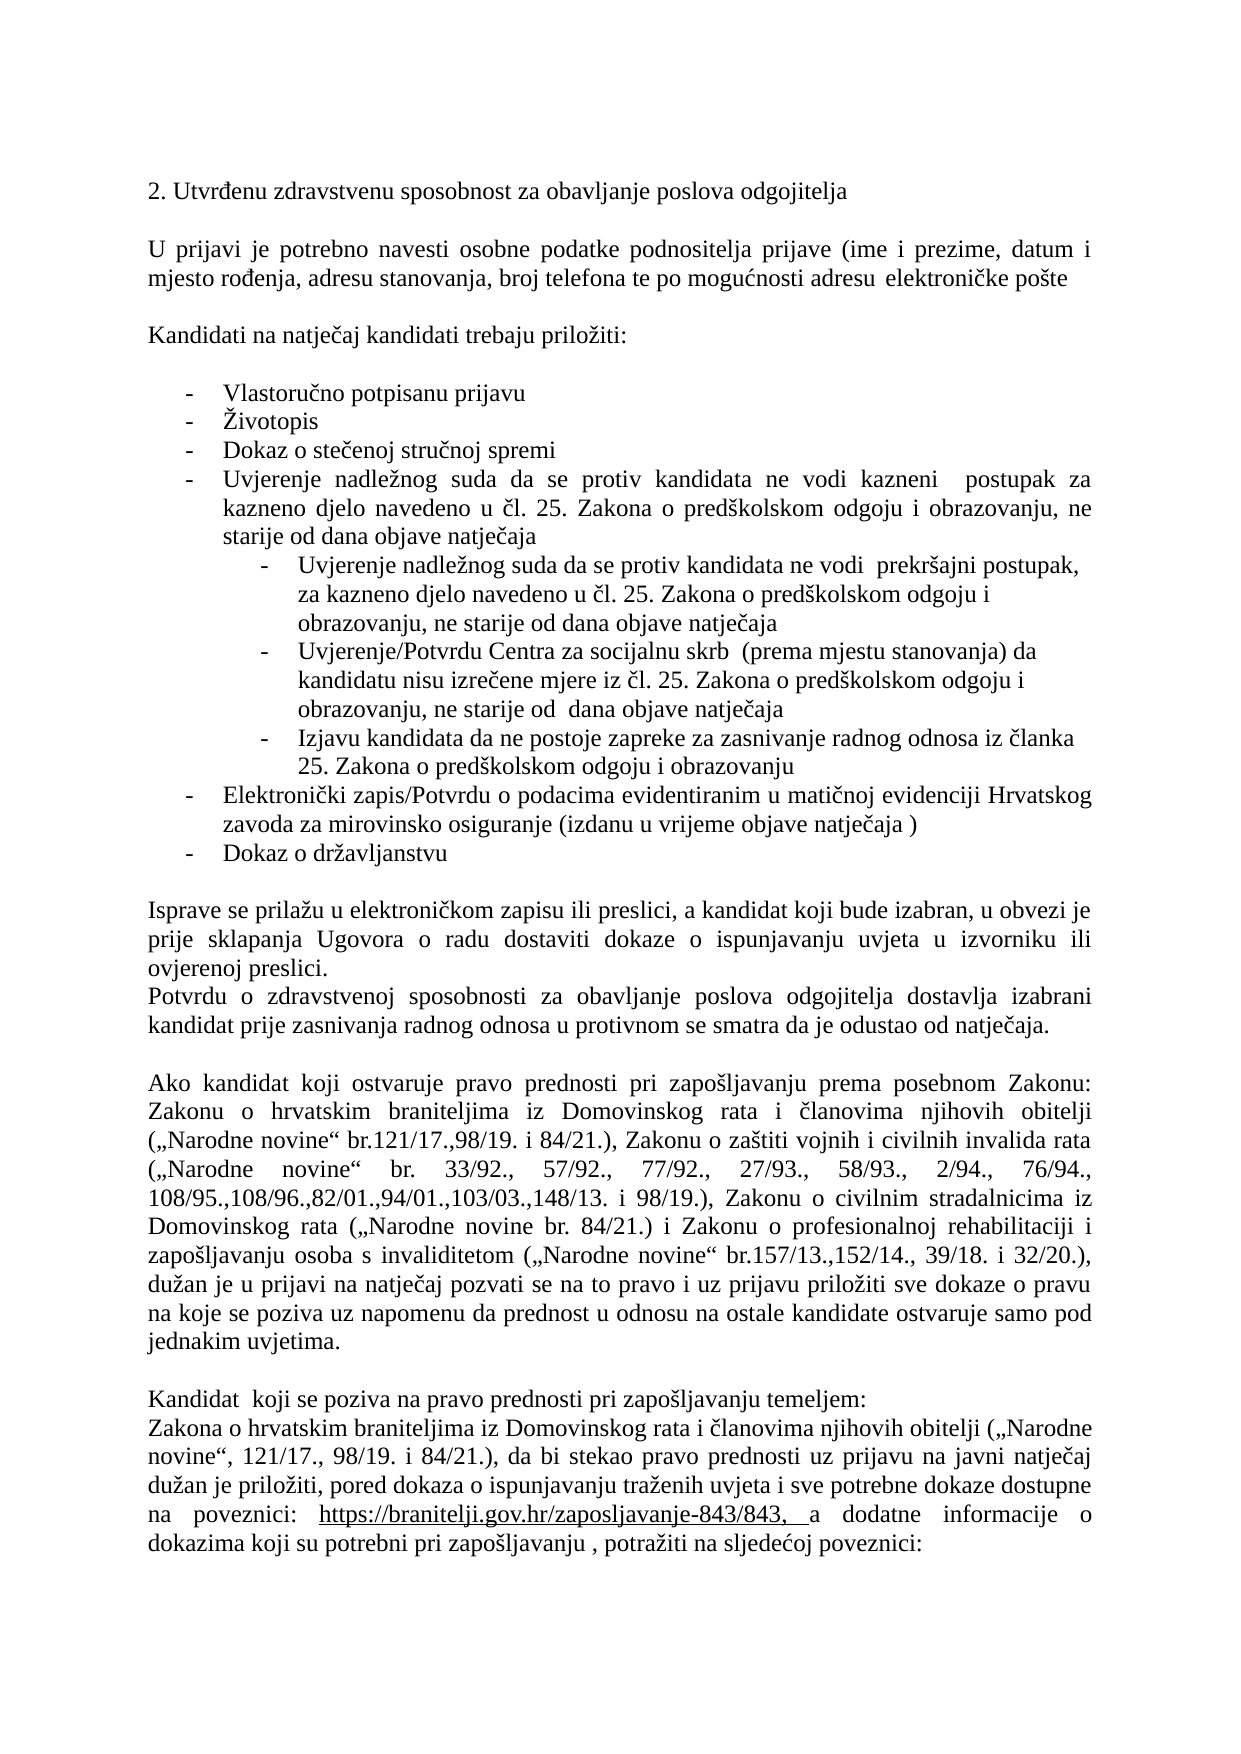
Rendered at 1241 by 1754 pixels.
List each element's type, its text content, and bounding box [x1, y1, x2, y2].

list Vlastoručno potpisanu prijavu [185, 378, 1093, 406]
text Ako kandidat koji ostvaruje pravo prednosti pri zapošljavanju prema posebnom Zakonu: Zakonu o hrvatskim braniteljima iz Domovinskog rata i članovima njihovih obitelji („Narodne novine“ br.121/17.,98/19. i 84/21.), Zakonu o zaštiti vojnih i civilnih invalida rata („Narodne novine“ br. 33/92., 57/92., 77/92., 27/93., 58/93., 2/94., 76/94., 108/95.,108/96.,82/01.,94/01.,103/03.,148/13. i 98/19.), Zakonu o civilnim stradalnicima iz Domovinskog rata („Narodne novine br. 84/21.) i Zakonu o profesionalnoj rehabilitaciji i zapošljavanju osoba s invaliditetom („Narodne novine“ br.157/13.,152/14., 39/18. i 32/20.), dužan je u prijavi na natječaj pozvati se na to pravo i uz prijavu priložiti sve dokaze o pravu na koje se poziva uz napomenu da prednost u odnosu na ostale kandidate ostvaruje samo pod jednakim uvjetima. [148, 1068, 1093, 1355]
list Uvjerenje nadležnog suda da se protiv kandidata ne vodi kazneni postupak za kazneno djelo navedeno u čl. 25. Zakona o predškolskom odgoju i obrazovanju, ne starije od dana objave natječaja [185, 464, 1093, 550]
text Potvrdu o zdravstvenoj sposobnosti za obavljanje poslova odgojitelja dostavlja izabrani kandidat prije zasnivanja radnog odnosa u protivnom se smatra da je odustao od natječaja. [148, 981, 1093, 1039]
list Uvjerenje nadležnog suda da se protiv kandidata ne vodi prekršajni postupak, za kazneno djelo navedeno u čl. 25. Zakona o predškolskom odgoju i obrazovanju, ne starije od dana objave natječaja [260, 550, 1093, 636]
text 2. Utvrđenu zdravstvenu sposobnost za obavljanje poslova odgojitelja [148, 176, 1093, 205]
text U prijavi je potrebno navesti osobne podatke podnositelja prijave (ime i prezime, datum i mjesto rođenja, adresu stanovanja, broj telefona te po mogućnosti adresu elektroničke pošte [148, 234, 1093, 291]
text Isprave se prilažu u elektroničkom zapisu ili preslici, a kandidat koji bude izabran, u obvezi je prije sklapanja Ugovora o radu dostaviti dokaze o ispunjavanju uvjeta u izvorniku ili ovjerenoj preslici. [148, 895, 1093, 981]
list Izjavu kandidata da ne postoje zapreke za zasnivanje radnog odnosa iz članka 25. Zakona o predškolskom odgoju i obrazovanju [260, 723, 1093, 780]
list Elektronički zapis/Potvrdu o podacima evidentiranim u matičnoj evidenciji Hrvatskog zavoda za mirovinsko osiguranje (izdanu u vrijeme objave natječaja ) [185, 780, 1093, 838]
text Kandidat koji se poziva na pravo prednosti pri zapošljavanju temeljem: [148, 1384, 1093, 1413]
list Dokaz o državljanstvu [185, 838, 1093, 866]
list Dokaz o stečenoj stručnoj spremi [185, 435, 1093, 464]
text Kandidati na natječaj kandidati trebaju priložiti: [148, 320, 1093, 349]
text Zakona o hrvatskim braniteljima iz Domovinskog rata i članovima njihovih obitelji („Narodne novine“, 121/17., 98/19. i 84/21.), da bi stekao pravo prednosti uz prijavu na javni natječaj dužan je priložiti, pored dokaza o ispunjavanju traženih uvjeta i sve potrebne dokaze dostupne na poveznici: https://branitelji.gov.hr/zaposljavanje-843/843, a dodatne informacije o dokazima koji su potrebni pri zapošljavanju , potražiti na sljedećoj poveznici: [148, 1413, 1093, 1556]
list Uvjerenje/Potvrdu Centra za socijalnu skrb (prema mjestu stanovanja) da kandidatu nisu izrečene mjere iz čl. 25. Zakona o predškolskom odgoju i obrazovanju, ne starije od dana objave natječaja [260, 636, 1093, 723]
list Životopis [185, 406, 1093, 435]
